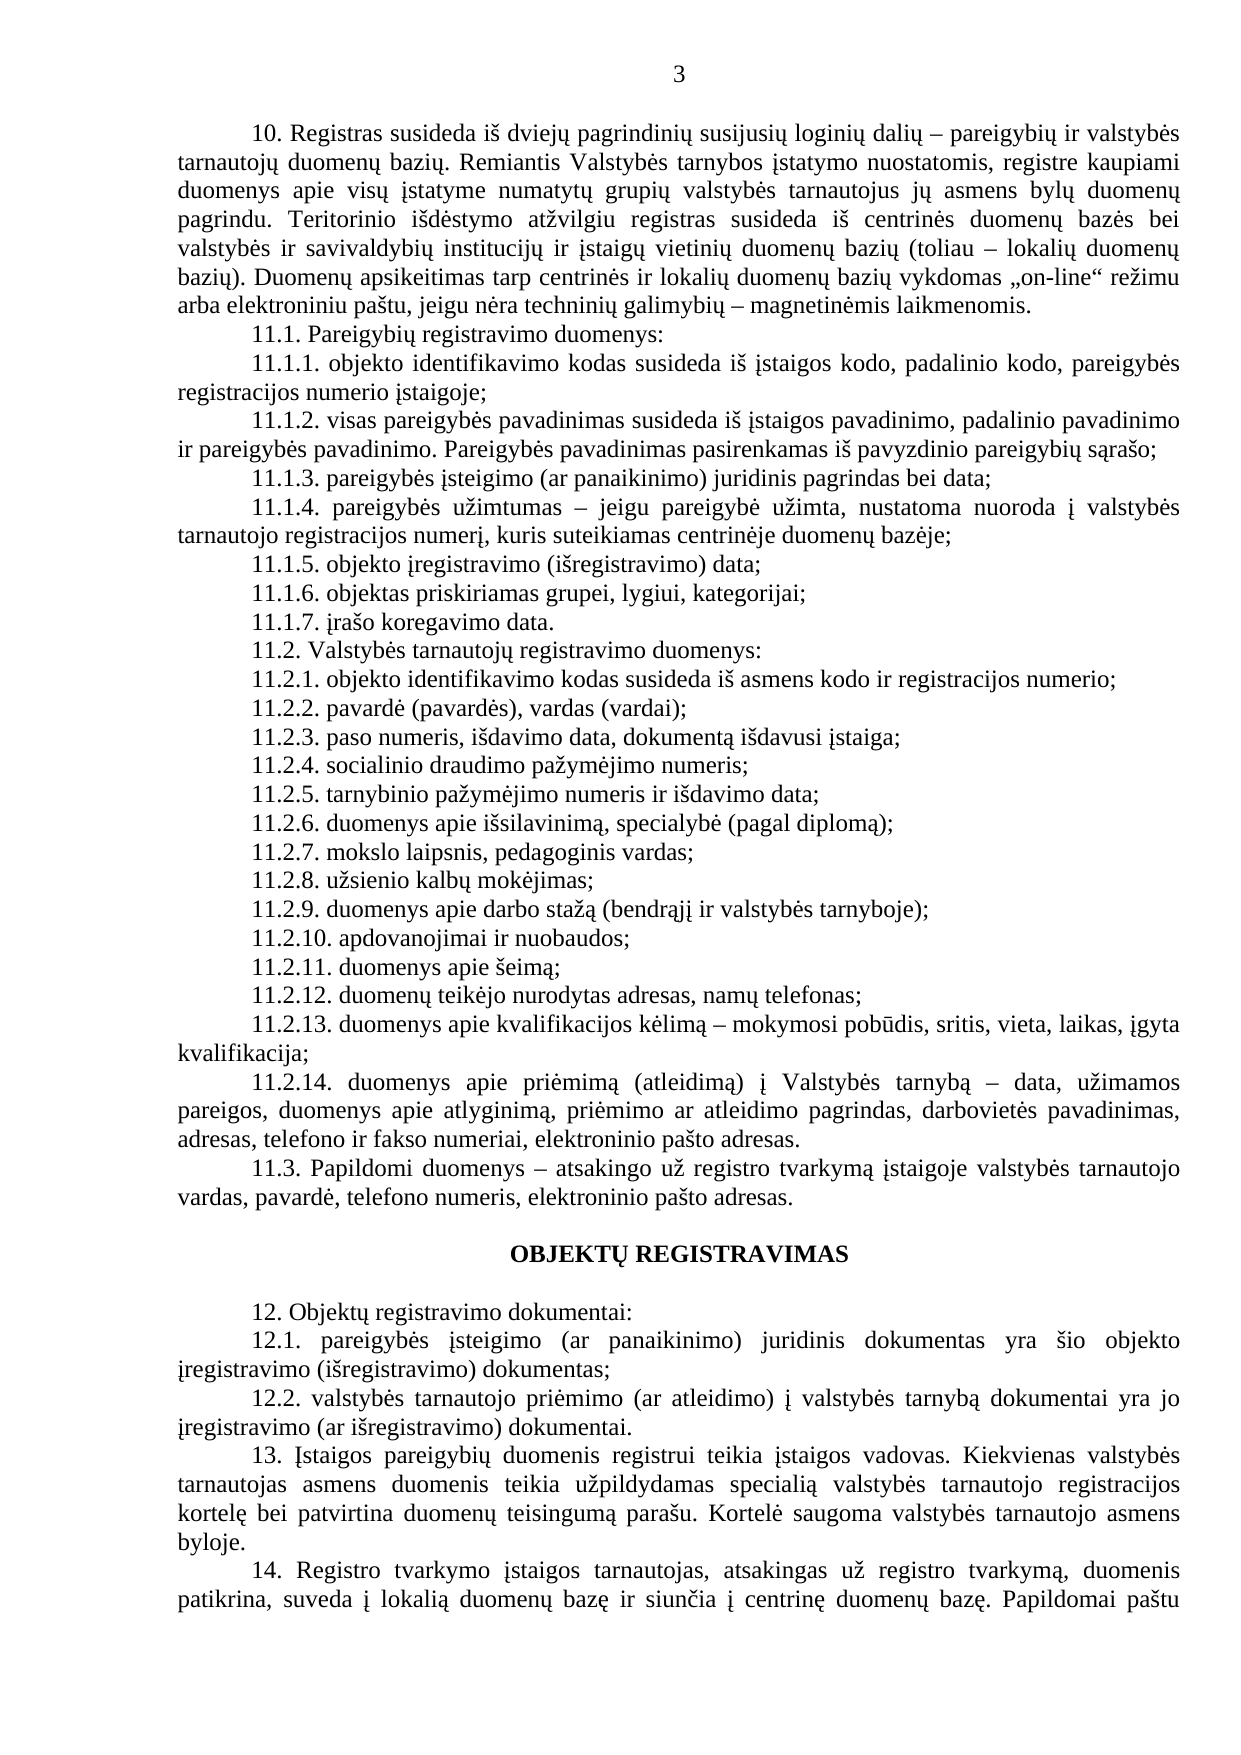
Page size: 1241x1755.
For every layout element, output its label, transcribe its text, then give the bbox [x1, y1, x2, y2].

text 11.1.6. objektas priskiriamas grupei, lygiui, kategorijai; [177, 578, 1181, 607]
text 11.2.14. duomenys apie priėmimą (atleidimą) į Valstybės tarnybą – data, užimamos pareigos, duomenys apie atlyginimą, priėmimo ar atleidimo pagrindas, darbovietės pavadinimas, adresas, telefono ir fakso numeriai, elektroninio pašto adresas. [177, 1067, 1181, 1153]
text 11.2.4. socialinio draudimo pažymėjimo numeris; [177, 751, 1181, 779]
text 12. Objektų registravimo dokumentai: [177, 1297, 1181, 1326]
text 11.1.3. pareigybės įsteigimo (ar panaikinimo) juridinis pagrindas bei data; [177, 463, 1181, 492]
text 11.1.2. visas pareigybės pavadinimas susideda iš įstaigos pavadinimo, padalinio pavadinimo ir pareigybės pavadinimo. Pareigybės pavadinimas pasirenkamas iš pavyzdinio pareigybių sąrašo; [177, 406, 1181, 463]
text 11.1.7. įrašo koregavimo data. [177, 607, 1181, 636]
text 11.2.13. duomenys apie kvalifikacijos kėlimą – mokymosi pobūdis, sritis, vieta, laikas, įgyta kvalifikacija; [177, 1009, 1181, 1067]
text 10. Registras susideda iš dviejų pagrindinių susijusių loginių dalių – pareigybių ir valstybės tarnautojų duomenų bazių. Remiantis Valstybės tarnybos įstatymo nuostatomis, registre kaupiami duomenys apie visų įstatyme numatytų grupių valstybės tarnautojus jų asmens bylų duomenų pagrindu. Teritorinio išdėstymo atžvilgiu registras susideda iš centrinės duomenų bazės bei valstybės ir savivaldybių institucijų ir įstaigų vietinių duomenų bazių (toliau – lokalių duomenų bazių). Duomenų apsikeitimas tarp centrinės ir lokalių duomenų bazių vykdomas „on-line“ režimu arba elektroniniu paštu, jeigu nėra techninių galimybių – magnetinėmis laikmenomis. [177, 118, 1181, 319]
text 12.1. pareigybės įsteigimo (ar panaikinimo) juridinis dokumentas yra šio objekto įregistravimo (išregistravimo) dokumentas; [177, 1326, 1181, 1383]
text 11.1.4. pareigybės užimtumas – jeigu pareigybė užimta, nustatoma nuoroda į valstybės tarnautojo registracijos numerį, kuris suteikiamas centrinėje duomenų bazėje; [177, 492, 1181, 549]
text 11.1. Pareigybių registravimo duomenys: [177, 319, 1181, 348]
text 13. Įstaigos pareigybių duomenis registrui teikia įstaigos vadovas. Kiekvienas valstybės tarnautojas asmens duomenis teikia užpildydamas specialią valstybės tarnautojo registracijos kortelę bei patvirtina duomenų teisingumą parašu. Kortelė saugoma valstybės tarnautojo asmens byloje. [177, 1441, 1181, 1556]
text 11.3. Papildomi duomenys – atsakingo už registro tvarkymą įstaigoje valstybės tarnautojo vardas, pavardė, telefono numeris, elektroninio pašto adresas. [177, 1153, 1181, 1211]
text 12.2. valstybės tarnautojo priėmimo (ar atleidimo) į valstybės tarnybą dokumentai yra jo įregistravimo (ar išregistravimo) dokumentai. [177, 1383, 1181, 1441]
text 11.2.10. apdovanojimai ir nuobaudos; [177, 923, 1181, 952]
text 11.1.5. objekto įregistravimo (išregistravimo) data; [177, 549, 1181, 578]
text 11.2.7. mokslo laipsnis, pedagoginis vardas; [177, 837, 1181, 866]
text 11.2.1. objekto identifikavimo kodas susideda iš asmens kodo ir registracijos numerio; [177, 664, 1181, 693]
text 14. Registro tvarkymo įstaigos tarnautojas, atsakingas už registro tvarkymą, duomenis patikrina, suveda į lokalią duomenų bazę ir siunčia į centrinę duomenų bazę. Papildomai paštu [177, 1556, 1181, 1613]
text 11.2.3. paso numeris, išdavimo data, dokumentą išdavusi įstaiga; [177, 722, 1181, 751]
text 11.1.1. objekto identifikavimo kodas susideda iš įstaigos kodo, padalinio kodo, pareigybės registracijos numerio įstaigoje; [177, 348, 1181, 406]
text 11.2.2. pavardė (pavardės), vardas (vardai); [177, 693, 1181, 722]
text 11.2.8. užsienio kalbų mokėjimas; [177, 866, 1181, 894]
text 11.2.5. tarnybinio pažymėjimo numeris ir išdavimo data; [177, 779, 1181, 808]
text 11.2.11. duomenys apie šeimą; [177, 952, 1181, 981]
text 11.2.9. duomenys apie darbo stažą (bendrąjį ir valstybės tarnyboje); [177, 894, 1181, 923]
text OBJEKTŲ REGISTRAVIMAS [177, 1239, 1181, 1268]
text 11.2.6. duomenys apie išsilavinimą, specialybė (pagal diplomą); [177, 808, 1181, 837]
text 11.2.12. duomenų teikėjo nurodytas adresas, namų telefonas; [177, 981, 1181, 1009]
text 11.2. Valstybės tarnautojų registravimo duomenys: [177, 636, 1181, 664]
